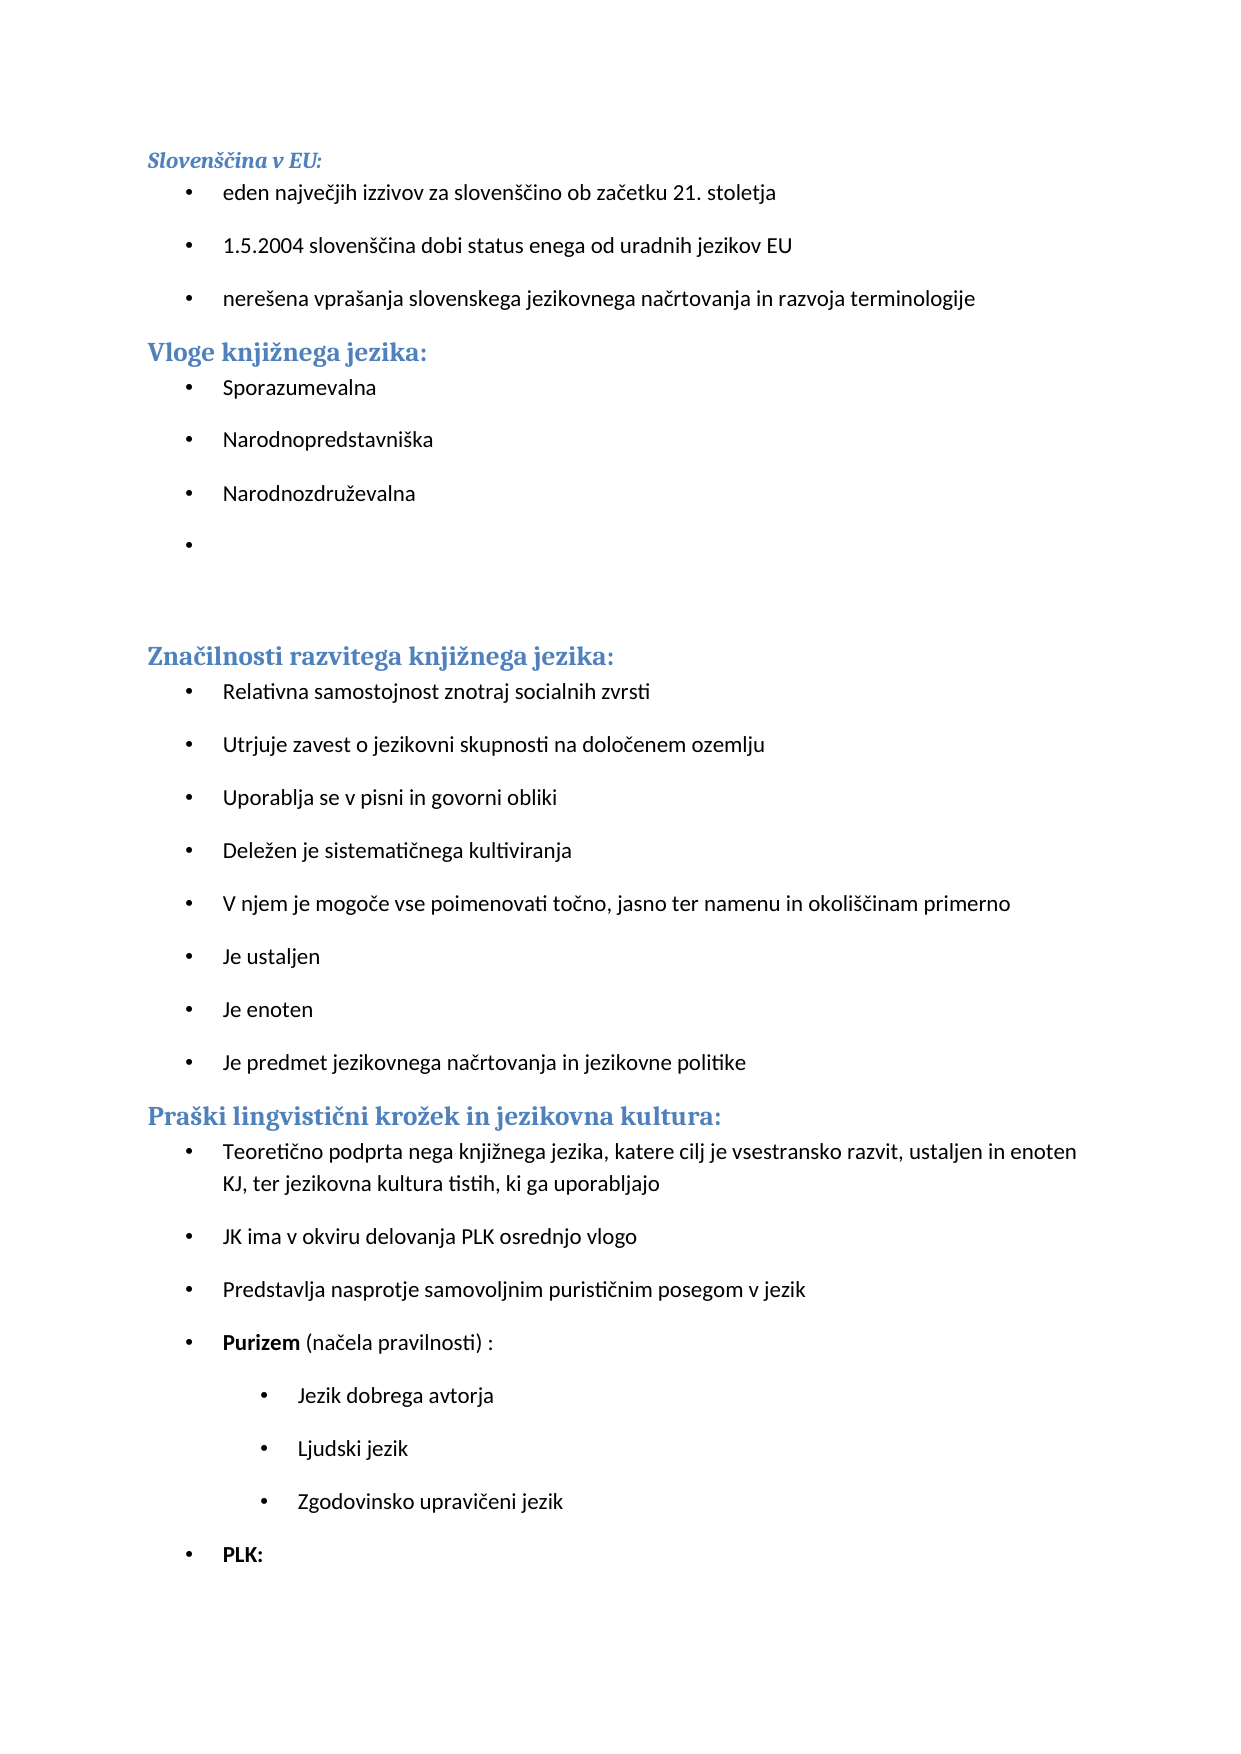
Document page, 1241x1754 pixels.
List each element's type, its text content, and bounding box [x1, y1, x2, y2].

text Praški lingvistični krožek in jezikovna kultura: [148, 1101, 1093, 1132]
text Slovenščina v EU: [148, 148, 1093, 174]
list Jezik dobrega avtorja [260, 1381, 1093, 1409]
list Je enoten [185, 995, 1093, 1023]
list Narodnopredstavniška [185, 426, 1093, 454]
list Deležen je sistematičnega kultiviranja [185, 836, 1093, 864]
list nerešena vprašanja slovenskega jezikovnega načrtovanja in razvoja terminologije [185, 284, 1093, 312]
list Je ustaljen [185, 942, 1093, 970]
list 1.5.2004 slovenščina dobi status enega od uradnih jezikov EU [185, 231, 1093, 259]
list Predstavlja nasprotje samovoljnim purističnim posegom v jezik [185, 1275, 1093, 1303]
text Vloge knjižnega jezika: [148, 337, 1093, 368]
list Narodnozdruževalna [185, 479, 1093, 507]
list V njem je mogoče vse poimenovati točno, jasno ter namenu in okoliščinam primerno [185, 889, 1093, 917]
text Značilnosti razvitega knjižnega jezika: [148, 641, 1093, 672]
list Utrjuje zavest o jezikovni skupnosti na določenem ozemlju [185, 730, 1093, 758]
list PLK: [185, 1540, 1093, 1568]
list Sporazumevalna [185, 373, 1093, 401]
list Teoretično podprta nega knjižnega jezika, katere cilj je vsestransko razvit, ustaljen in enoten KJ, ter jezikovna kultura tistih, ki ga uporabljajo [185, 1137, 1093, 1197]
list Relativna samostojnost znotraj socialnih zvrsti [185, 677, 1093, 705]
list Ljudski jezik [260, 1434, 1093, 1462]
list Zgodovinsko upravičeni jezik [260, 1487, 1093, 1515]
list Uporablja se v pisni in govorni obliki [185, 783, 1093, 811]
list Je predmet jezikovnega načrtovanja in jezikovne politike [185, 1048, 1093, 1076]
list Purizem (načela pravilnosti) : [185, 1328, 1093, 1356]
list JK ima v okviru delovanja PLK osrednjo vlogo [185, 1222, 1093, 1250]
list eden največjih izzivov za slovenščino ob začetku 21. stoletja [185, 178, 1093, 206]
